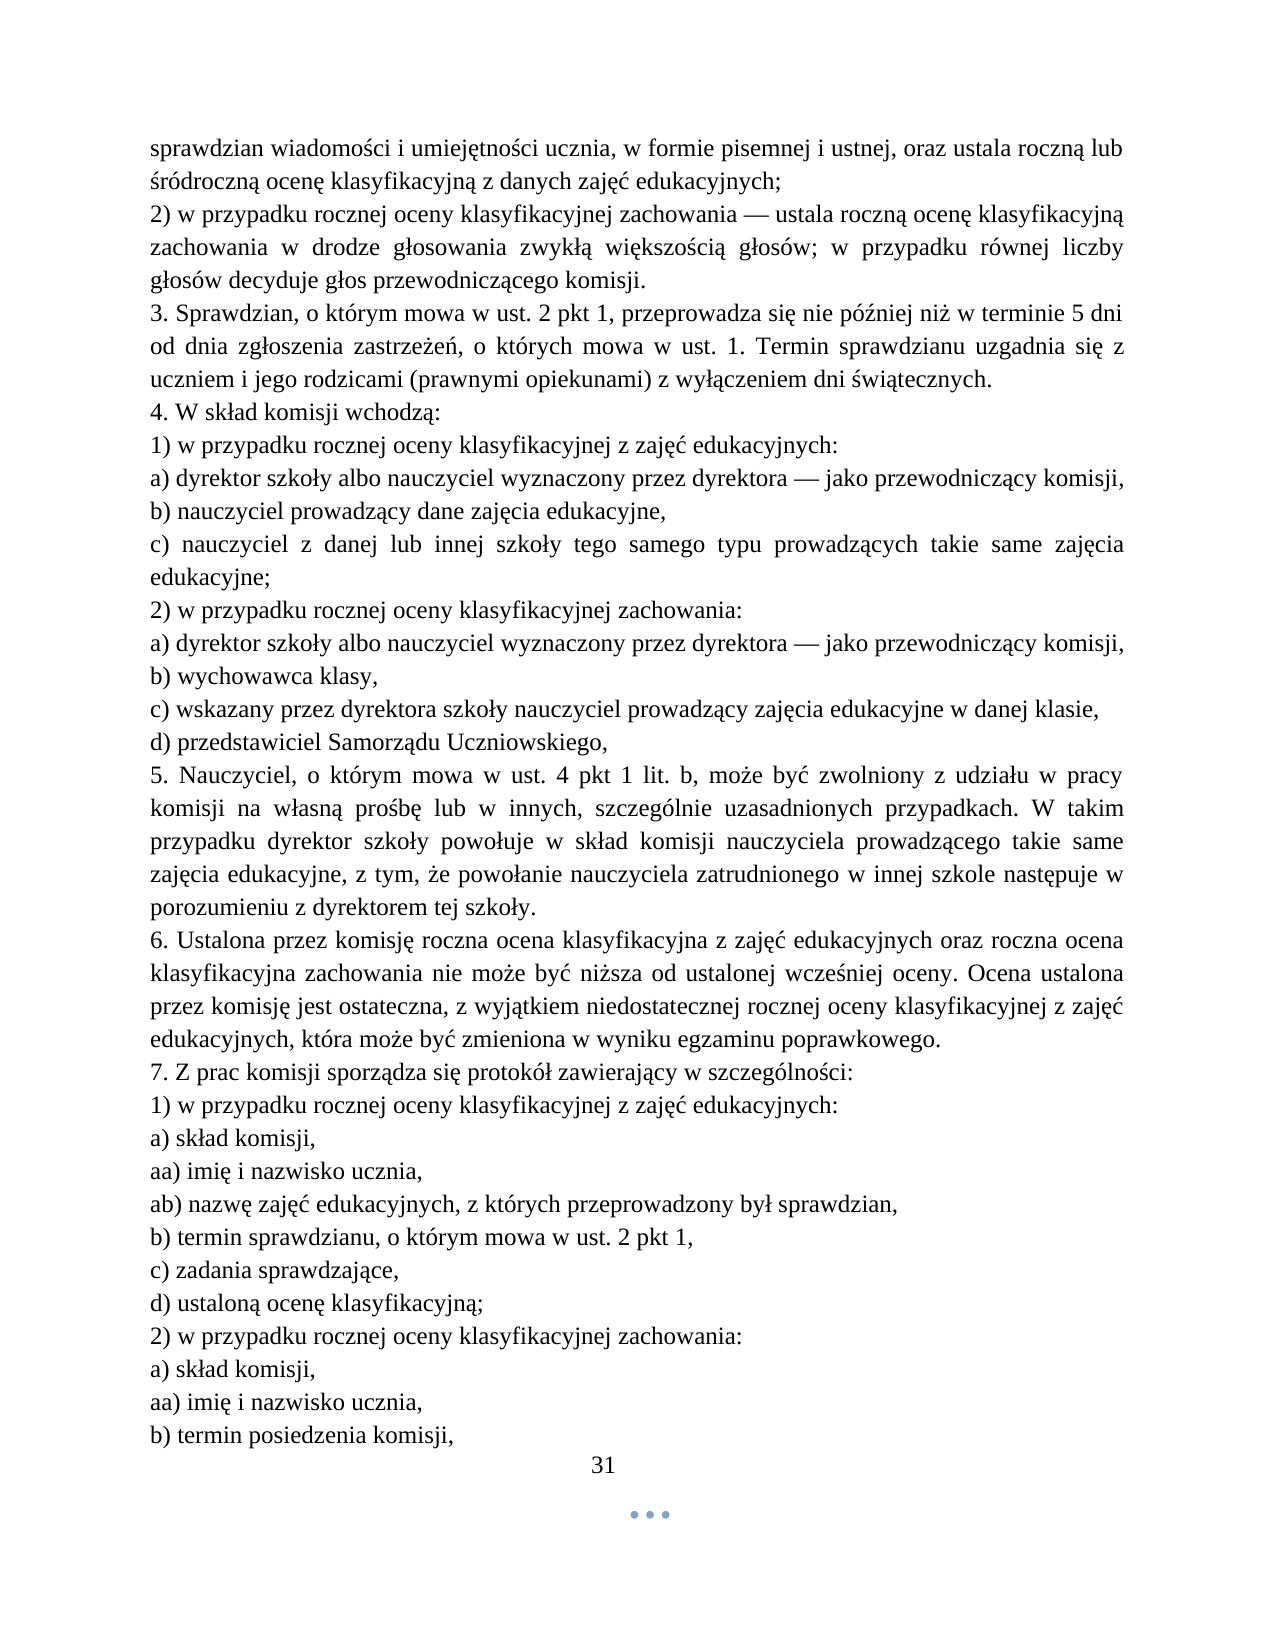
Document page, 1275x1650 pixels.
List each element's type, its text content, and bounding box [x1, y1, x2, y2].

text 1) w przypadku rocznej oceny klasyfikacyjnej z zajęć edukacyjnych: [150, 1090, 1125, 1119]
text a) dyrektor szkoły albo nauczyciel wyznaczony przez dyrektora — jako przewodniczący komisji, [150, 463, 1125, 492]
text c) wskazany przez dyrektora szkoły nauczyciel prowadzący zajęcia edukacyjne w danej klasie, [150, 694, 1125, 723]
text 3. Sprawdzian, o którym mowa w ust. 2 pkt 1, przeprowadza się nie później niż w terminie 5 dni od dnia zgłoszenia zastrzeżeń, o których mowa w ust. 1. Termin sprawdzianu uzgadnia się z uczniem i jego rodzicami (prawnymi opiekunami) z wyłączeniem dni świątecznych. [150, 298, 1125, 393]
text 5. Nauczyciel, o którym mowa w ust. 4 pkt 1 lit. b, może być zwolniony z udziału w pracy komisji na własną prośbę lub w innych, szczególnie uzasadnionych przypadkach. W takim przypadku dyrektor szkoły powołuje w skład komisji nauczyciela prowadzącego takie same zajęcia edukacyjne, z tym, że powołanie nauczyciela zatrudnionego w innej szkole następuje w porozumieniu z dyrektorem tej szkoły. [150, 760, 1125, 921]
text d) ustaloną ocenę klasyfikacyjną; [150, 1288, 1125, 1317]
text a) dyrektor szkoły albo nauczyciel wyznaczony przez dyrektora — jako przewodniczący komisji, [150, 628, 1125, 657]
text a) skład komisji, [150, 1354, 1125, 1383]
text b) termin sprawdzianu, o którym mowa w ust. 2 pkt 1, [150, 1222, 1125, 1251]
text b) nauczyciel prowadzący dane zajęcia edukacyjne, [150, 496, 1125, 525]
text d) przedstawiciel Samorządu Uczniowskiego, [150, 727, 1125, 756]
text 4. W skład komisji wchodzą: [150, 397, 1125, 426]
text a) skład komisji, [150, 1123, 1125, 1152]
text ab) nazwę zajęć edukacyjnych, z których przeprowadzony był sprawdzian, [150, 1189, 1125, 1218]
text aa) imię i nazwisko ucznia, [150, 1156, 1125, 1185]
text aa) imię i nazwisko ucznia, [150, 1387, 1125, 1416]
text 1) w przypadku rocznej oceny klasyfikacyjnej z zajęć edukacyjnych: [150, 430, 1125, 459]
text b) wychowawca klasy, [150, 661, 1125, 690]
text 7. Z prac komisji sporządza się protokół zawierający w szczególności: [150, 1057, 1125, 1086]
text c) nauczyciel z danej lub innej szkoły tego samego typu prowadzących takie same zajęcia edukacyjne; [150, 529, 1125, 591]
text 2) w przypadku rocznej oceny klasyfikacyjnej zachowania — ustala roczną ocenę klasyfikacyjną zachowania w drodze głosowania zwykłą większością głosów; w przypadku równej liczby głosów decyduje głos przewodniczącego komisji. [150, 199, 1125, 293]
text 6. Ustalona przez komisję roczna ocena klasyfikacyjna z zajęć edukacyjnych oraz roczna ocena klasyfikacyjna zachowania nie może być niższa od ustalonej wcześniej oceny. Ocena ustalona przez komisję jest ostateczna, z wyjątkiem niedostatecznej rocznej oceny klasyfikacyjnej z zajęć edukacyjnych, która może być zmieniona w wyniku egzaminu poprawkowego. [150, 925, 1125, 1053]
text 2) w przypadku rocznej oceny klasyfikacyjnej zachowania: [150, 1321, 1125, 1350]
text b) termin posiedzenia komisji, [150, 1421, 1125, 1449]
text c) zadania sprawdzające, [150, 1255, 1125, 1284]
text sprawdzian wiadomości i umiejętności ucznia, w formie pisemnej i ustnej, oraz ustala roczną lub śródroczną ocenę klasyfikacyjną z danych zajęć edukacyjnych; [150, 133, 1125, 194]
text 2) w przypadku rocznej oceny klasyfikacyjnej zachowania: [150, 595, 1125, 624]
